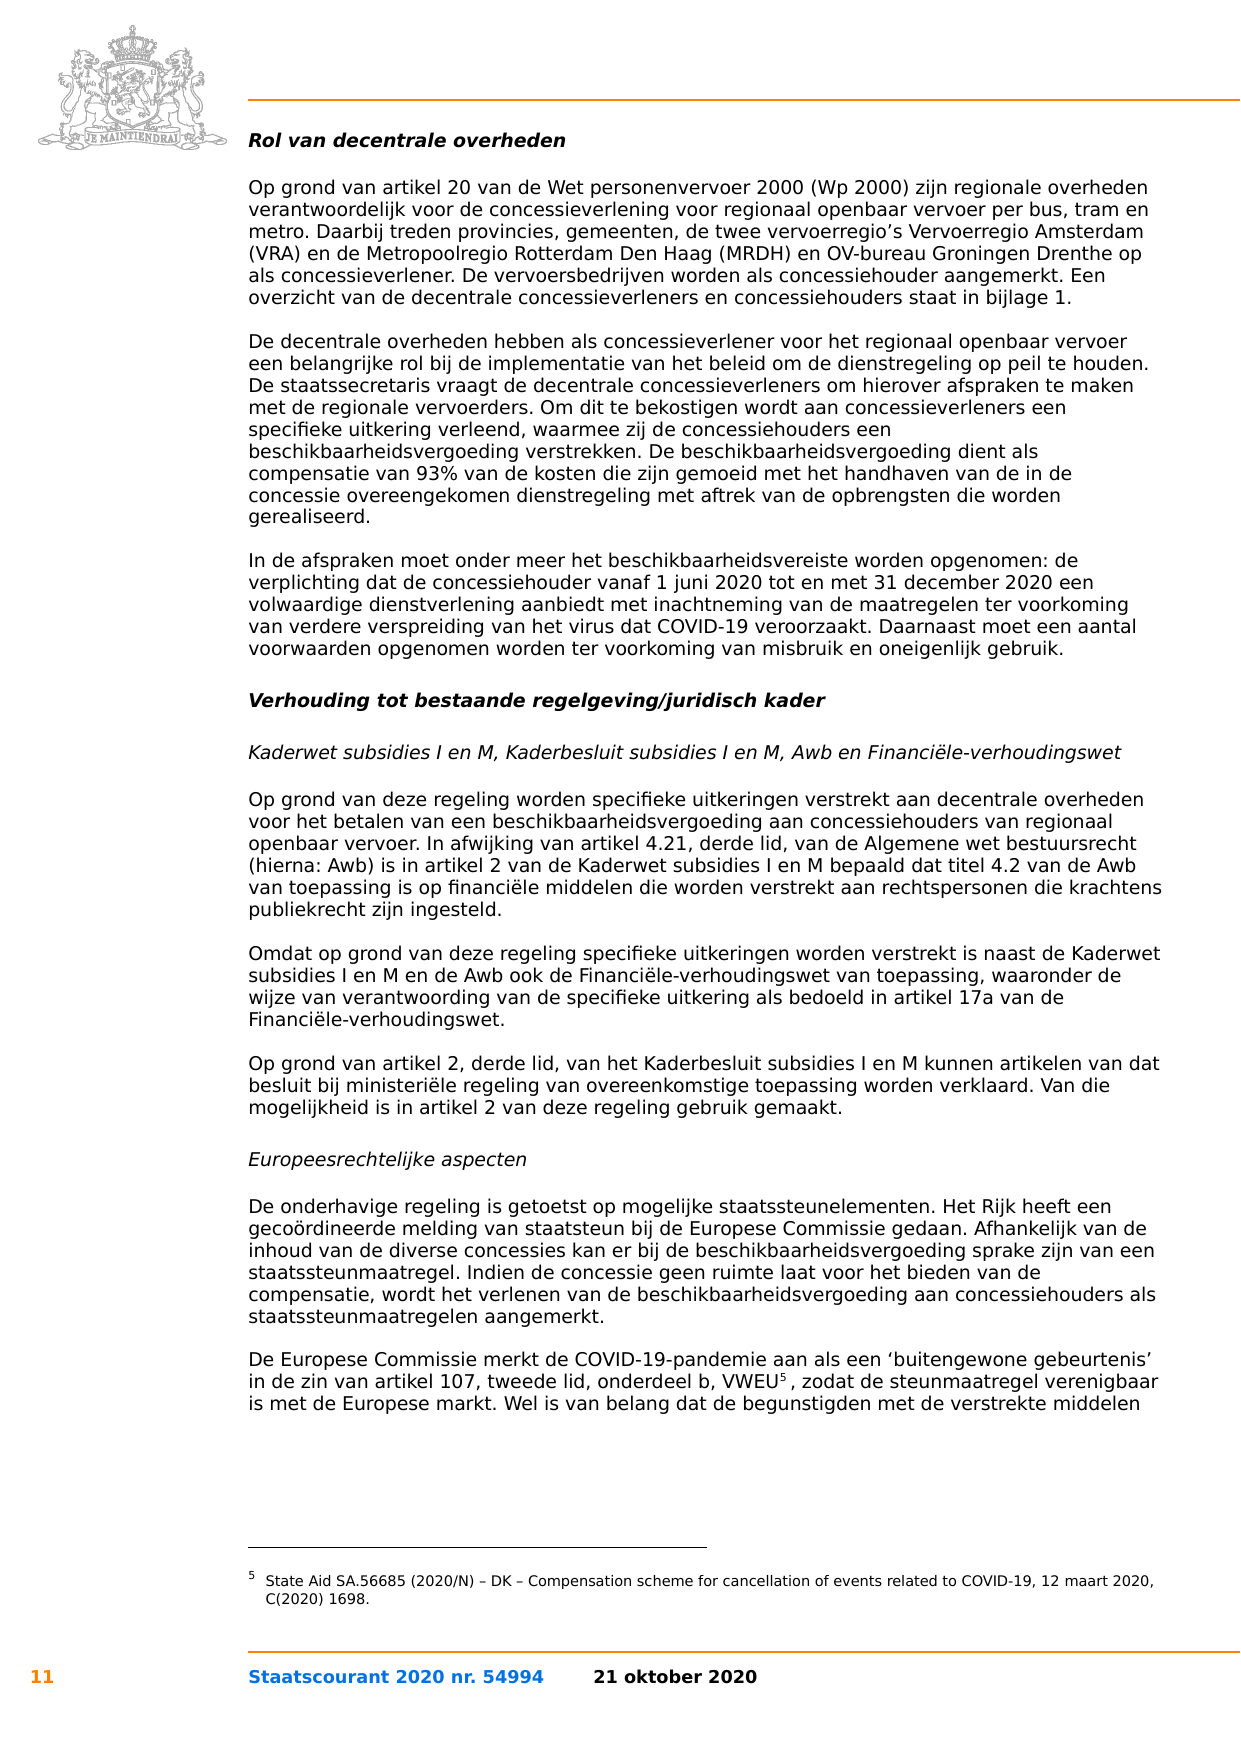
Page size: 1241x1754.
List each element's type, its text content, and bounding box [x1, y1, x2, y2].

subtitle Rol van decentrale overheden [248, 130, 1163, 152]
text De Europese Commissie merkt de COVID-19-pandemie aan als een ‘buitengewone gebeurtenis’ in de zin van artikel 107, tweede lid, onderdeel b, VWEU, zodat de steunmaatregel verenigbaar is met de Europese markt. Wel is van belang dat de begunstigden met de verstrekte middelen [248, 1349, 1163, 1415]
text Op grond van artikel 2, derde lid, van het Kaderbesluit subsidies I en M kunnen artikelen van dat besluit bij ministeriële regeling van overeenkomstige toepassing worden verklaard. Van die mogelijkheid is in artikel 2 van deze regeling gebruik gemaakt. [248, 1053, 1163, 1119]
text Op grond van deze regeling worden specifieke uitkeringen verstrekt aan decentrale overheden voor het betalen van een beschikbaarheidsvergoeding aan concessiehouders van regionaal openbaar vervoer. In afwijking van artikel 4.21, derde lid, van de Algemene wet bestuursrecht (hierna: Awb) is in artikel 2 van de Kaderwet subsidies I en M bepaald dat titel 4.2 van de Awb van toepassing is op financiële middelen die worden verstrekt aan rechtspersonen die krachtens publiekrecht zijn ingesteld. [248, 789, 1163, 921]
subtitle Europeesrechtelijke aspecten [248, 1149, 1163, 1171]
text Op grond van artikel 20 van de Wet personenvervoer 2000 (Wp 2000) zijn regionale overheden verantwoordelijk voor de concessieverlening voor regionaal openbaar vervoer per bus, tram en metro. Daarbij treden provincies, gemeenten, de twee vervoerregio’s Vervoerregio Amsterdam (VRA) en de Metropoolregio Rotterdam Den Haag (MRDH) en OV-bureau Groningen Drenthe op als concessieverlener. De vervoersbedrijven worden als concessiehouder aangemerkt. Een overzicht van de decentrale concessieverleners en concessiehouders staat in bijlage 1. [248, 177, 1163, 309]
text In de afspraken moet onder meer het beschikbaarheidsvereiste worden opgenomen: de verplichting dat de concessiehouder vanaf 1 juni 2020 tot en met 31 december 2020 een volwaardige dienstverlening aanbiedt met inachtneming van de maatregelen ter voorkoming van verdere verspreiding van het virus dat COVID-19 veroorzaakt. Daarnaast moet een aantal voorwaarden opgenomen worden ter voorkoming van misbruik en oneigenlijk gebruik. [248, 550, 1163, 660]
text De onderhavige regeling is getoetst op mogelijke staatssteunelementen. Het Rijk heeft een gecoördineerde melding van staatsteun bij de Europese Commissie gedaan. Afhankelijk van de inhoud van de diverse concessies kan er bij de beschikbaarheidsvergoeding sprake zijn van een staatssteunmaatregel. Indien de concessie geen ruimte laat voor het bieden van de compensatie, wordt het verlenen van de beschikbaarheidsvergoeding aan concessiehouders als staatssteunmaatregelen aangemerkt. [248, 1196, 1163, 1327]
picture [38, 25, 227, 150]
subtitle Kaderwet subsidies I en M, Kaderbesluit subsidies I en M, Awb en Financiële-verhoudingswet [248, 742, 1163, 764]
text De decentrale overheden hebben als concessieverlener voor het regionaal openbaar vervoer een belangrijke rol bij de implementatie van het beleid om de dienstregeling op peil te houden. De staatssecretaris vraagt de decentrale concessieverleners om hierover afspraken te maken met de regionale vervoerders. Om dit te bekostigen wordt aan concessieverleners een specifieke uitkering verleend, waarmee zij de concessiehouders een beschikbaarheidsvergoeding verstrekken. De beschikbaarheidsvergoeding dient als compensatie van 93% van de kosten die zijn gemoeid met het handhaven van de in de concessie overeengekomen dienstregeling met aftrek van de opbrengsten die worden gerealiseerd. [248, 331, 1163, 528]
text Omdat op grond van deze regeling specifieke uitkeringen worden verstrekt is naast de Kaderwet subsidies I en M en de Awb ook de Financiële-verhoudingswet van toepassing, waaronder de wijze van verantwoording van de specifieke uitkering als bedoeld in artikel 17a van de Financiële-verhoudingswet. [248, 943, 1163, 1031]
text State Aid SA.56685 (2020/N) – DK – Compensation scheme for cancellation of events related to COVID-19, 12 maart 2020, C(2020) 1698. [248, 1569, 1163, 1608]
subtitle Verhouding tot bestaande regelgeving/juridisch kader [248, 690, 1163, 712]
